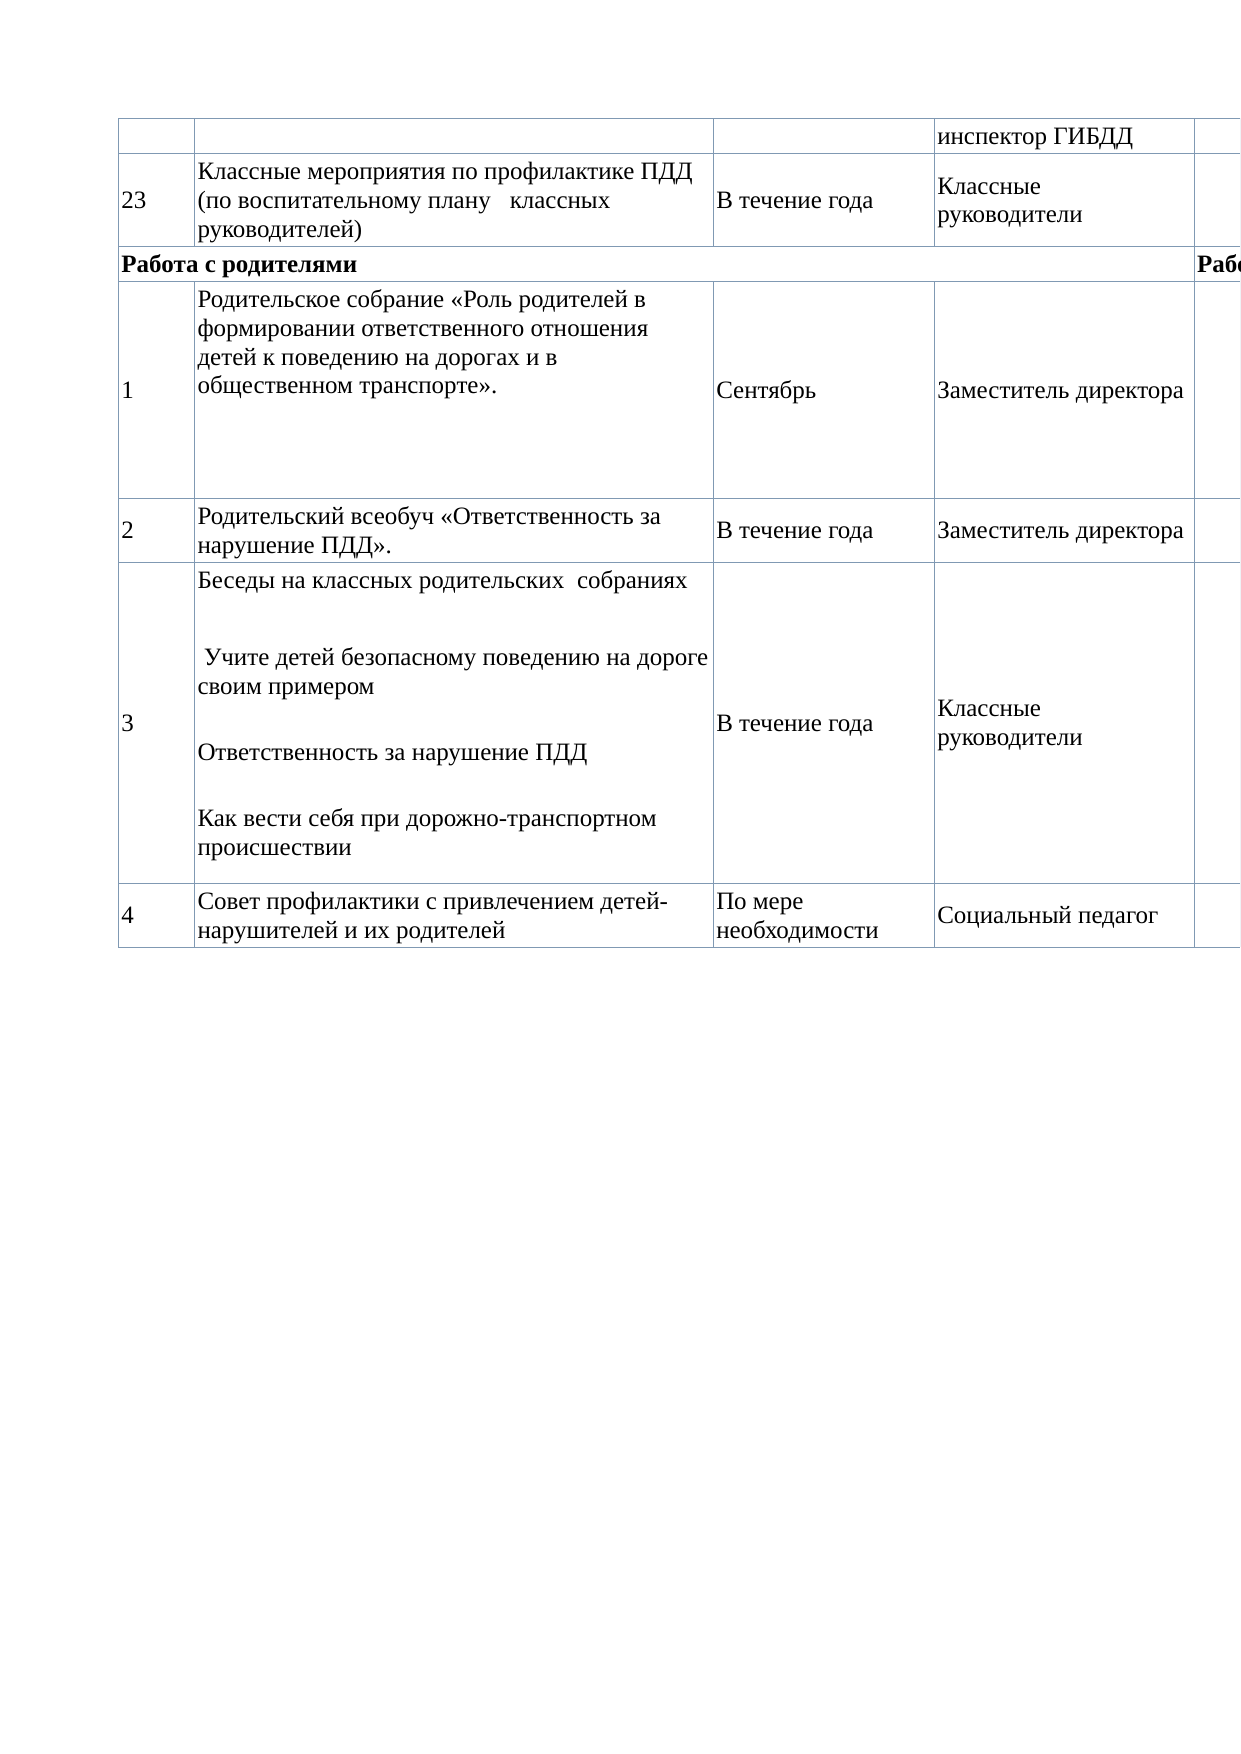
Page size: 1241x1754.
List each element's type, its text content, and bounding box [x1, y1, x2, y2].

table_cell [1195, 119, 1240, 153]
table_cell Работа с родителями [119, 247, 1194, 281]
table_cell 1 [119, 282, 194, 498]
table_cell В течение года [714, 563, 934, 883]
table_cell В течение года [714, 499, 934, 562]
table_cell 3 [119, 563, 194, 883]
table_cell инспектор ГИБДД [935, 119, 1194, 153]
table_cell Заместитель директора [935, 499, 1194, 562]
table_cell В течение года [714, 154, 934, 246]
table_cell [1195, 154, 1240, 246]
table_cell Социальный педагог [935, 884, 1194, 947]
table_cell [714, 119, 934, 153]
table_cell Классные руководители [935, 563, 1194, 883]
table_cell Беседы на классных родительских собраниях Учите детей безопасному поведению на дороге своим примером Ответственность за нарушение ПДД Как вести себя при дорожно-транспортном происшествии [195, 563, 713, 883]
table_cell Классные мероприятия по профилактике ПДД (по воспитательному плану классных руководителей) [195, 154, 713, 246]
table_cell 4 [119, 884, 194, 947]
table_cell Совет профилактики с привлечением детей-нарушителей и их родителей [195, 884, 713, 947]
table_cell Работа с родителями [1195, 247, 1240, 281]
table_cell Родительский всеобуч «Ответственность за нарушение ПДД». [195, 499, 713, 562]
table_cell [119, 119, 194, 153]
table_cell 2 [119, 499, 194, 562]
table_cell Классные руководители [935, 154, 1194, 246]
table_cell [1195, 884, 1240, 947]
table_cell [1195, 282, 1240, 498]
table_cell Заместитель директора [935, 282, 1194, 498]
table_cell Родительское собрание «Роль родителей в формировании ответственного отношения детей к поведению на дорогах и в общественном транспорте». [195, 282, 713, 498]
table_cell [195, 119, 713, 153]
table_cell [1195, 499, 1240, 562]
table_cell [1195, 563, 1240, 883]
table_cell По мере необходимости [714, 884, 934, 947]
table_cell Сентябрь [714, 282, 934, 498]
table_cell 23 [119, 154, 194, 246]
